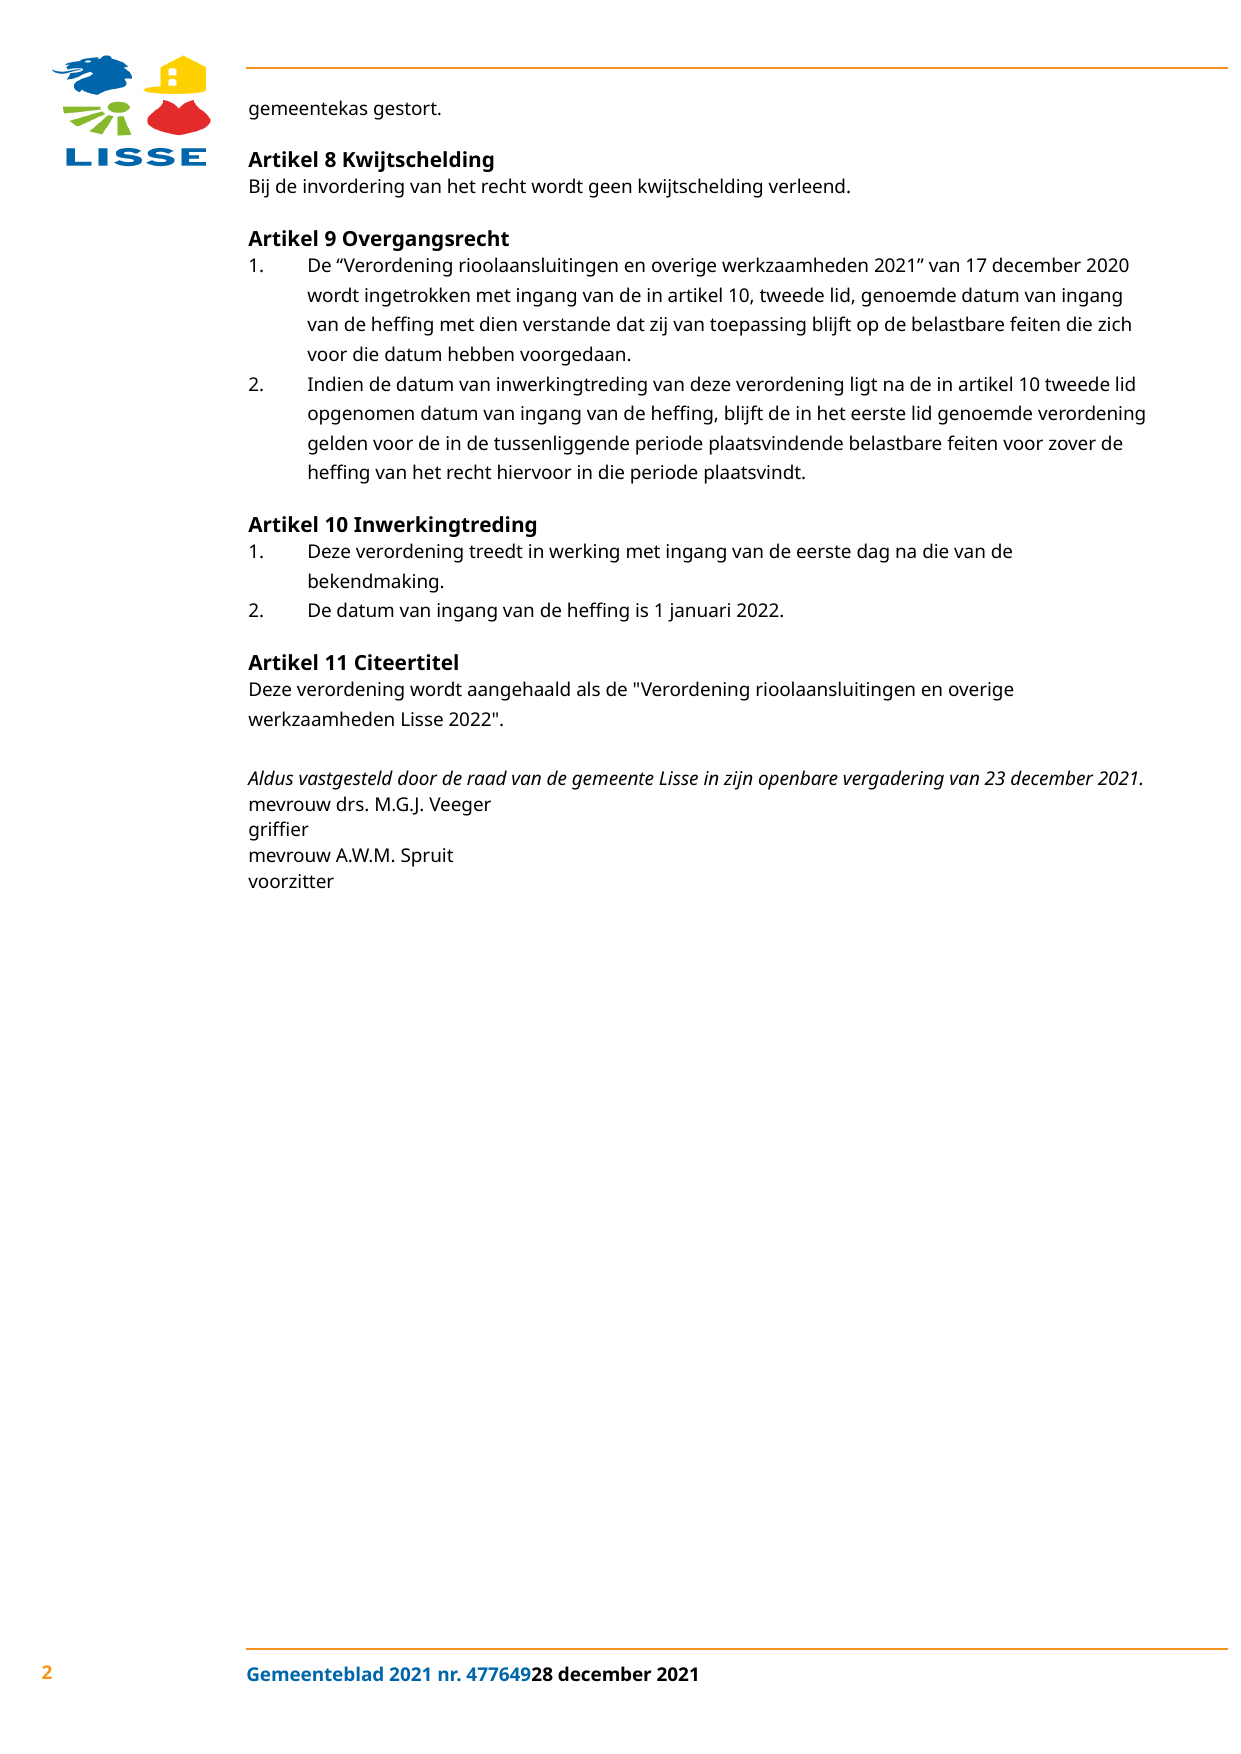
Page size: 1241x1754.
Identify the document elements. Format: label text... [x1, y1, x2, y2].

text Aldus vastgesteld door de raad van de gemeente Lisse in zijn openbare vergadering van 23 december 2021. [248, 765, 1152, 791]
text Deze verordening wordt aangehaald als de "Verordening rioolaansluitingen en overige werkzaamheden Lisse 2022". [248, 676, 1152, 732]
text mevrouw A.W.M. Spruit [248, 842, 1152, 868]
text Artikel 10 Inwerkingtreding [248, 510, 1152, 538]
list Indien de datum van inwerkingtreding van deze verordening ligt na de in artikel 10 tweede lid opgenomen datum van ingang van de heffing, blijft de in het eerste lid genoemde verordening gelden voor de in de tussenliggende periode plaatsvindende belastbare feiten voor zover de heffing van het recht hiervoor in die periode plaatsvindt. [248, 371, 1152, 485]
picture [41, 47, 231, 172]
list De datum van ingang van de heffing is 1 januari 2022. [248, 598, 1152, 623]
text Artikel 11 Citeertitel [248, 648, 1152, 676]
text mevrouw drs. M.G.J. Veeger [248, 791, 1152, 817]
text Bij de invordering van het recht wordt geen kwijtschelding verleend. [248, 174, 1152, 199]
list De “Verordening rioolaansluitingen en overige werkzaamheden 2021” van 17 december 2020 wordt ingetrokken met ingang van de in artikel 10, tweede lid, genoemde datum van ingang van de heffing met dien verstande dat zij van toepassing blijft op de belastbare feiten die zich voor die datum hebben voorgedaan. [248, 252, 1152, 367]
text Artikel 8 Kwijtschelding [248, 145, 1152, 174]
text griffier [248, 817, 1152, 842]
text voorzitter [248, 868, 1152, 894]
text gemeentekas gestort. [248, 95, 1152, 121]
text Artikel 9 Overgangsrecht [248, 224, 1152, 252]
list Deze verordening treedt in werking met ingang van de eerste dag na die van de bekendmaking. [248, 538, 1152, 594]
